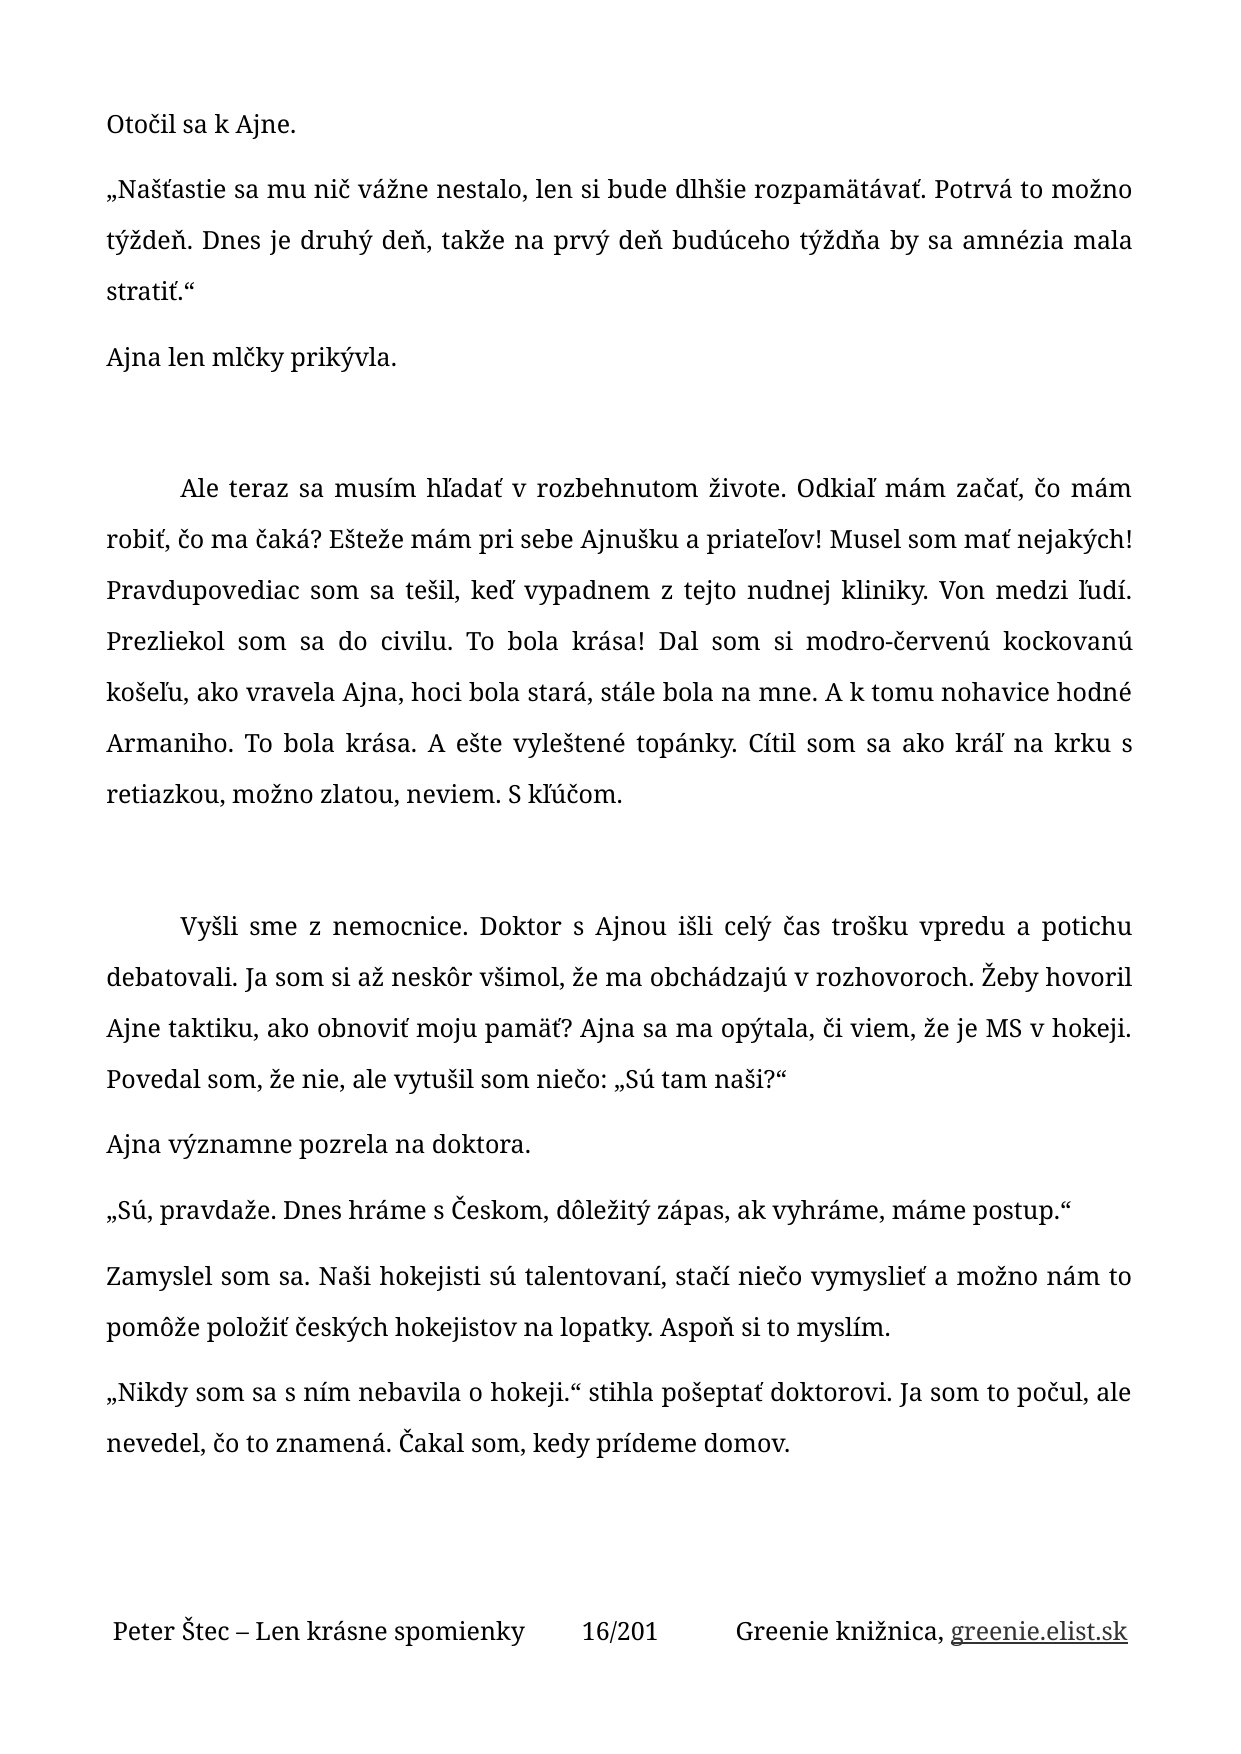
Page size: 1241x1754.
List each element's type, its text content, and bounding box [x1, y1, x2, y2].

text Zamyslel som sa. Naši hokejisti sú talentovaní, stačí niečo vymyslieť a možno nám to pomôže položiť českých hokejistov na lopatky. Aspoň si to myslím. [106, 1258, 1134, 1343]
text Vyšli sme z nemocnice. Doktor s Ajnou išli celý čas trošku vpredu a potichu debatovali. Ja som si až neskôr všimol, že ma obchádzajú v rozhovoroch. Žeby hovoril Ajne taktiku, ako obnoviť moju pamäť? Ajna sa ma opýtala, či viem, že je MS v hokeji. Povedal som, že nie, ale vytušil som niečo: „Sú tam naši?“ [106, 908, 1134, 1096]
text Ale teraz sa musím hľadať v rozbehnutom živote. Odkiaľ mám začať, čo mám robiť, čo ma čaká? Ešteže mám pri sebe Ajnušku a priateľov! Musel som mať nejakých! Pravdupovediac som sa tešil, keď vypadnem z tejto nudnej kliniky. Von medzi ľudí. Prezliekol som sa do civilu. To bola krása! Dal som si modro-červenú kockovanú košeľu, ako vravela Ajna, hoci bola stará, stále bola na mne. A k tomu nohavice hodné Armaniho. To bola krása. A ešte vyleštené topánky. Cítil som sa ako kráľ na krku s retiazkou, možno zlatou, neviem. S kľúčom. [106, 471, 1134, 811]
text „Nikdy som sa s ním nebavila o hokeji.“ stihla pošeptať doktorovi. Ja som to počul, ale nevedel, čo to znamená. Čakal som, kedy prídeme domov. [106, 1375, 1134, 1460]
text Ajna len mlčky prikývla. [106, 339, 1134, 374]
text Ajna významne pozrela na doktora. [106, 1127, 1134, 1161]
text „Našťastie sa mu nič vážne nestalo, len si bude dlhšie rozpamätávať. Potrvá to možno týždeň. Dnes je druhý deň, takže na prvý deň budúceho týždňa by sa amnézia mala stratiť.“ [106, 172, 1134, 308]
text „Sú, pravdaže. Dnes hráme s Českom, dôležitý zápas, ak vyhráme, máme postup.“ [106, 1193, 1134, 1227]
text Otočil sa k Ajne. [106, 106, 1134, 140]
